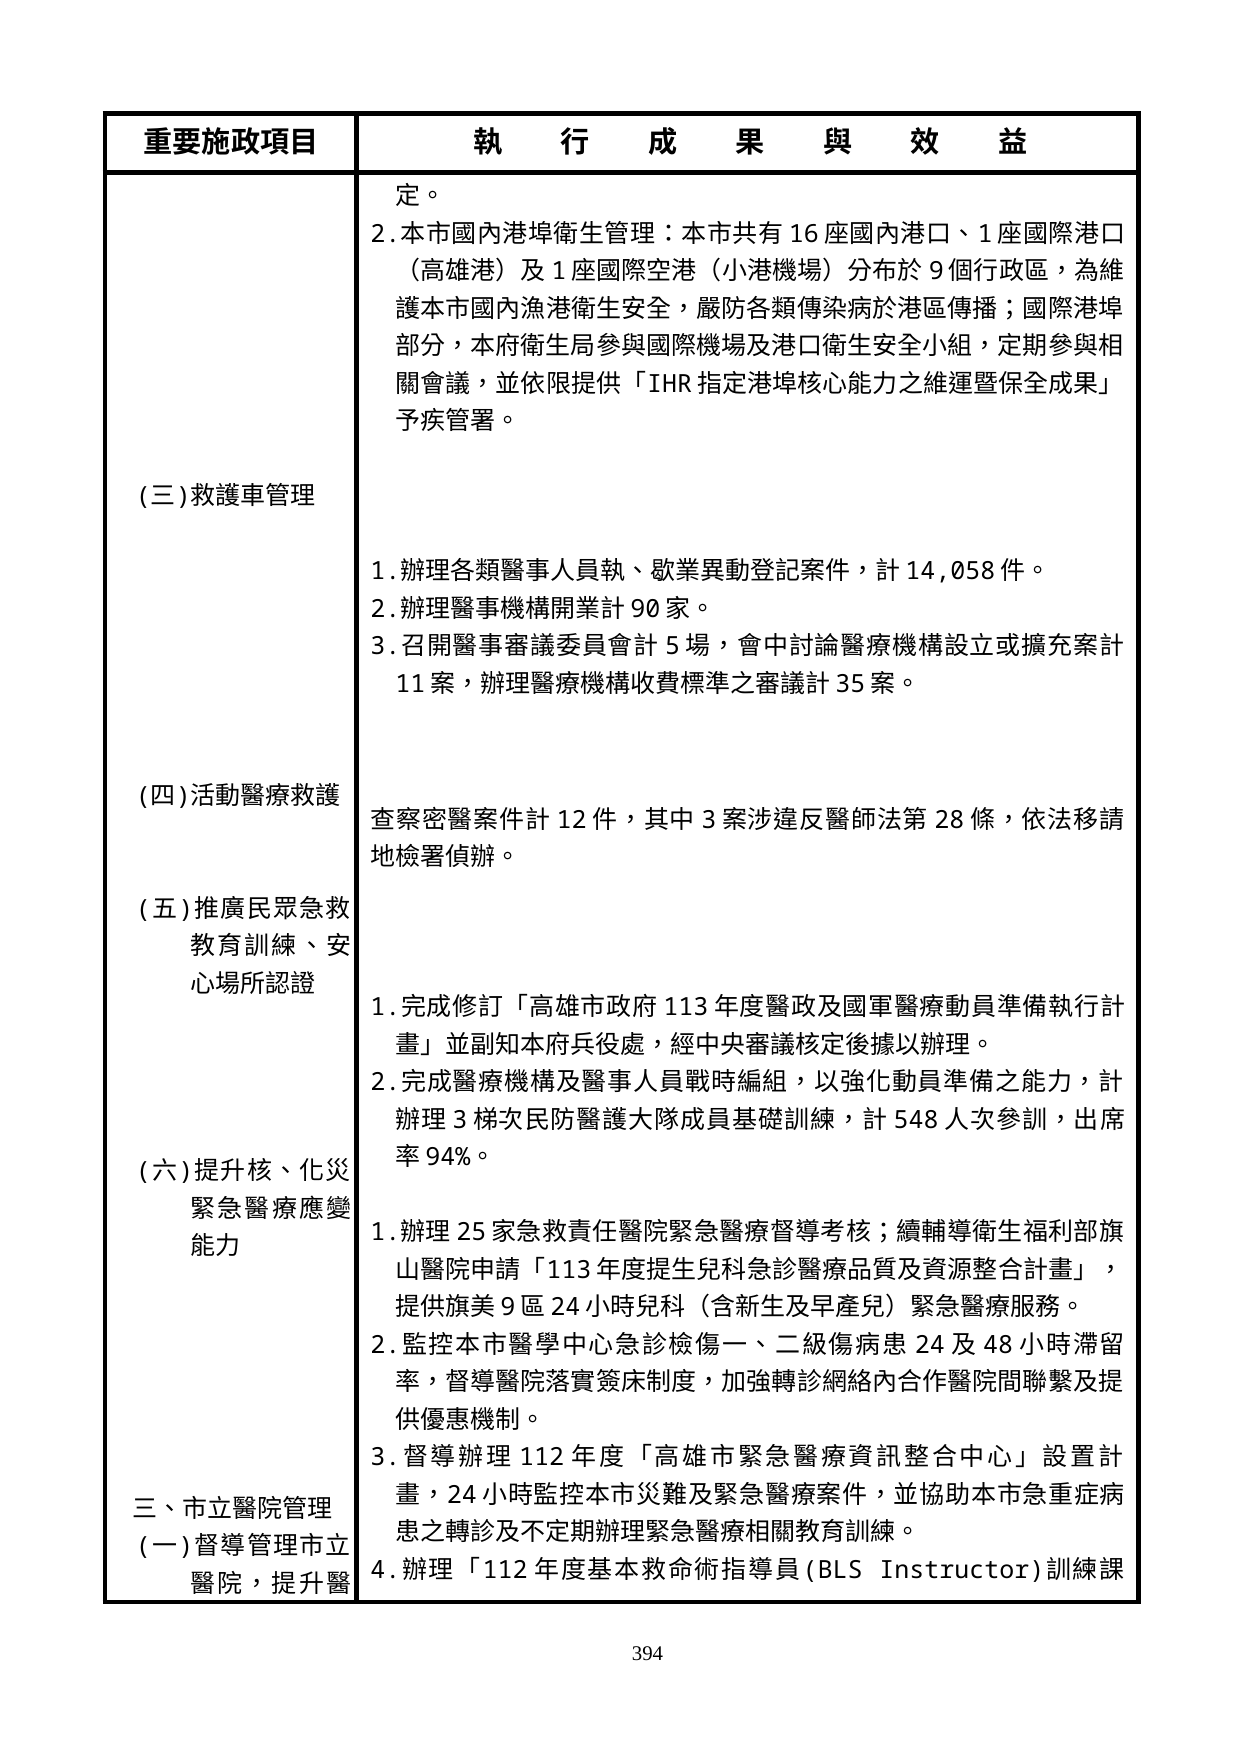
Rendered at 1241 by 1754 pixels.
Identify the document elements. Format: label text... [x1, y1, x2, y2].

table_cell 定。 2.本市國內港埠衛生管理：本市共有16座國內港口、1座國際港口（高雄港）及1座國際空港（小港機場）分布於9個行政區，為維護本市國內漁港衛生安全，嚴防各類傳染病於港區傳播；國際港埠部分，本府衛生局參與國際機場及港口衛生安全小組，定期參與相關會議，並依限提供「IHR指定港埠核心能力之維運暨保全成果」予疾管署。 1.辦理各類醫事人員執、歇業異動登記案件，計14,058件。 2.辦理醫事機構開業計90家。 3.召開醫事審議委員會計5場，會中討論醫療機構設立或擴充案計11案，辦理醫療機構收費標準之審議計35案。 查察密醫案件計12件，其中3案涉違反醫師法第28條，依法移請地檢署偵辦。 1.完成修訂「高雄市政府113年度醫政及國軍醫療動員準備執行計畫」並副知本府兵役處，經中央審議核定後據以辦理。 2.完成醫療機構及醫事人員戰時編組，以強化動員準備之能力，計辦理3梯次民防醫護大隊成員基礎訓練，計548人次參訓，出席率94%。 1.辦理25家急救責任醫院緊急醫療督導考核；續輔導衛生福利部旗山醫院申請「113年度提生兒科急診醫療品質及資源整合計畫」，提供旗美9區24小時兒科（含新生及早產兒）緊急醫療服務。 2.監控本市醫學中心急診檢傷一、二級傷病患24及48小時滯留率，督導醫院落實簽床制度，加強轉診網絡內合作醫院間聯繫及提供優惠機制。 3.督導辦理112年度「高雄市緊急醫療資訊整合中心」設置計畫，24小時監控本市災難及緊急醫療案件，並協助本市急重症病患之轉診及不定期辦理緊急醫療相關教育訓練。 4.辦理「112年度基本救命術指導員(BLS Instructor)訓練課 [359, 175, 1136, 1599]
table_cell (三)救護車管理 (四)活動醫療救護 (五)推廣民眾急救教育訓練、安心場所認證 (六)提升核、化災緊急醫療應變能力 三、市立醫院管理 (一)督導管理市立醫院，提升醫 [107, 175, 354, 1599]
table_header 重要施政項目 [107, 116, 354, 170]
table_header 執 行 成 果 與 效 益 [359, 116, 1136, 170]
